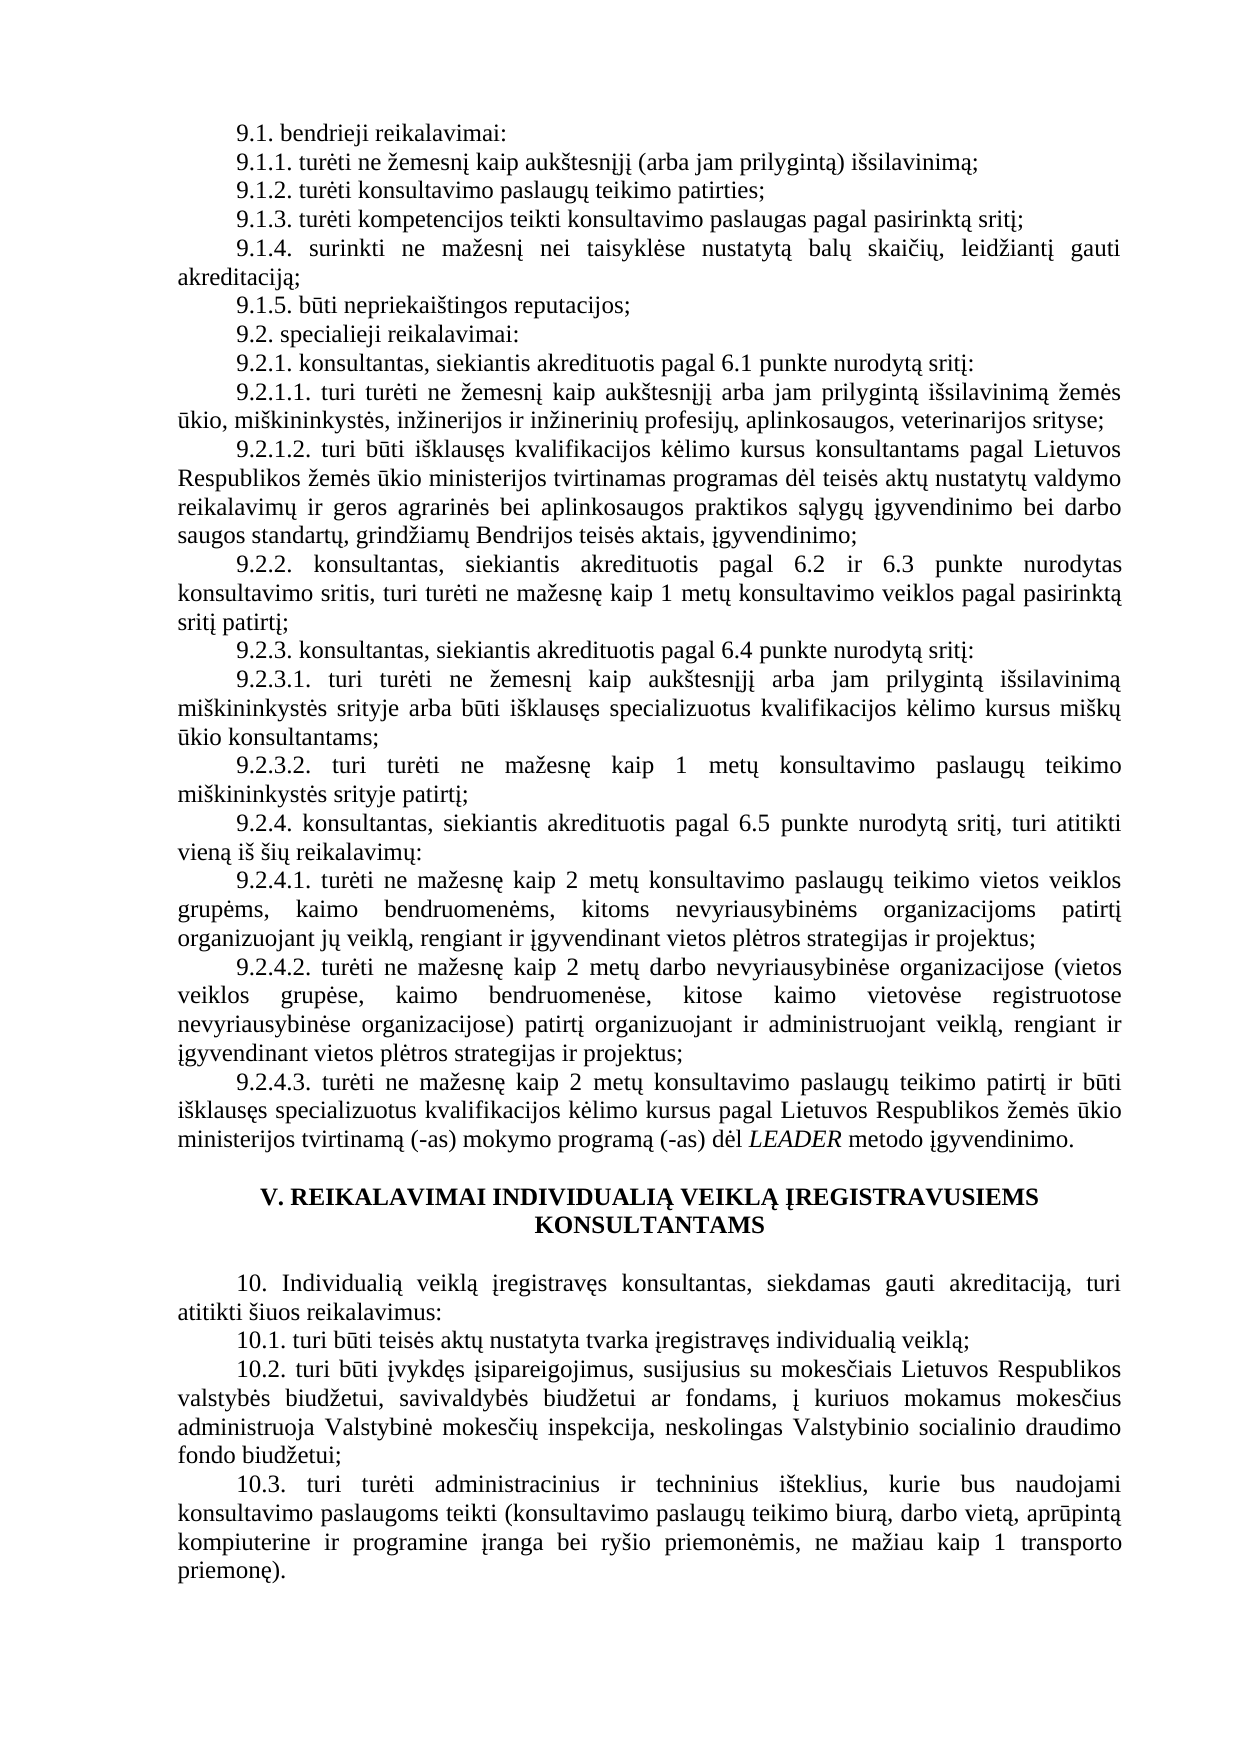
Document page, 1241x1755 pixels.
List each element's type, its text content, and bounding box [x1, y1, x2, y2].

text 10.3. turi turėti administracinius ir techninius išteklius, kurie bus naudojami konsultavimo paslaugoms teikti (konsultavimo paslaugų teikimo biurą, darbo vietą, aprūpintą kompiuterine ir programine įranga bei ryšio priemonėmis, ne mažiau kaip 1 transporto priemonę). [177, 1469, 1122, 1584]
text 9.1.2. turėti konsultavimo paslaugų teikimo patirties; [177, 176, 1122, 204]
text V. REIKALAVIMAI INDIVIDUALIĄ VEIKLĄ ĮREGISTRAVUSIEMS KONSULTANTAMS [177, 1182, 1122, 1239]
text 9.2.4.1. turėti ne mažesnę kaip 2 metų konsultavimo paslaugų teikimo vietos veiklos grupėms, kaimo bendruomenėms, kitoms nevyriausybinėms organizacijoms patirtį organizuojant jų veiklą, rengiant ir įgyvendinant vietos plėtros strategijas ir projektus; [177, 866, 1122, 952]
text 9.2.1.2. turi būti išklausęs kvalifikacijos kėlimo kursus konsultantams pagal Lietuvos Respublikos žemės ūkio ministerijos tvirtinamas programas dėl teisės aktų nustatytų valdymo reikalavimų ir geros agrarinės bei aplinkosaugos praktikos sąlygų įgyvendinimo bei darbo saugos standartų, grindžiamų Bendrijos teisės aktais, įgyvendinimo; [177, 434, 1122, 549]
text 9.2.1.1. turi turėti ne žemesnį kaip aukštesnįjį arba jam prilygintą išsilavinimą žemės ūkio, miškininkystės, inžinerijos ir inžinerinių profesijų, aplinkosaugos, veterinarijos srityse; [177, 377, 1122, 434]
text 9.1.1. turėti ne žemesnį kaip aukštesnįjį (arba jam prilygintą) išsilavinimą; [177, 147, 1122, 176]
text 9.2.3.2. turi turėti ne mažesnę kaip 1 metų konsultavimo paslaugų teikimo miškininkystės srityje patirtį; [177, 751, 1122, 808]
text 9.1. bendrieji reikalavimai: [177, 118, 1122, 147]
text 9.1.3. turėti kompetencijos teikti konsultavimo paslaugas pagal pasirinktą sritį; [177, 204, 1122, 233]
text 9.2.3.1. turi turėti ne žemesnį kaip aukštesnįjį arba jam prilygintą išsilavinimą miškininkystės srityje arba būti išklausęs specializuotus kvalifikacijos kėlimo kursus miškų ūkio konsultantams; [177, 664, 1122, 751]
text 9.1.4. surinkti ne mažesnį nei taisyklėse nustatytą balų skaičių, leidžiantį gauti akreditaciją; [177, 233, 1122, 291]
text 9.2.4.2. turėti ne mažesnę kaip 2 metų darbo nevyriausybinėse organizacijose (vietos veiklos grupėse, kaimo bendruomenėse, kitose kaimo vietovėse registruotose nevyriausybinėse organizacijose) patirtį organizuojant ir administruojant veiklą, rengiant ir įgyvendinant vietos plėtros strategijas ir projektus; [177, 952, 1122, 1067]
text 9.2.3. konsultantas, siekiantis akredituotis pagal 6.4 punkte nurodytą sritį: [177, 636, 1122, 664]
text 9.2.4. konsultantas, siekiantis akredituotis pagal 6.5 punkte nurodytą sritį, turi atitikti vieną iš šių reikalavimų: [177, 808, 1122, 866]
text 9.2.1. konsultantas, siekiantis akredituotis pagal 6.1 punkte nurodytą sritį: [177, 348, 1122, 377]
text 9.1.5. būti nepriekaištingos reputacijos; [177, 291, 1122, 319]
text 9.2.4.3. turėti ne mažesnę kaip 2 metų konsultavimo paslaugų teikimo patirtį ir būti išklausęs specializuotus kvalifikacijos kėlimo kursus pagal Lietuvos Respublikos žemės ūkio ministerijos tvirtinamą (-as) mokymo programą (-as) dėl LEADER metodo įgyvendinimo. [177, 1067, 1122, 1153]
text 10.1. turi būti teisės aktų nustatyta tvarka įregistravęs individualią veiklą; [177, 1326, 1122, 1354]
text 10.2. turi būti įvykdęs įsipareigojimus, susijusius su mokesčiais Lietuvos Respublikos valstybės biudžetui, savivaldybės biudžetui ar fondams, į kuriuos mokamus mokesčius administruoja Valstybinė mokesčių inspekcija, neskolingas Valstybinio socialinio draudimo fondo biudžetui; [177, 1354, 1122, 1469]
text 9.2. specialieji reikalavimai: [177, 319, 1122, 348]
text 10. Individualią veiklą įregistravęs konsultantas, siekdamas gauti akreditaciją, turi atitikti šiuos reikalavimus: [177, 1268, 1122, 1326]
text 9.2.2. konsultantas, siekiantis akredituotis pagal 6.2 ir 6.3 punkte nurodytas konsultavimo sritis, turi turėti ne mažesnę kaip 1 metų konsultavimo veiklos pagal pasirinktą sritį patirtį; [177, 549, 1122, 636]
